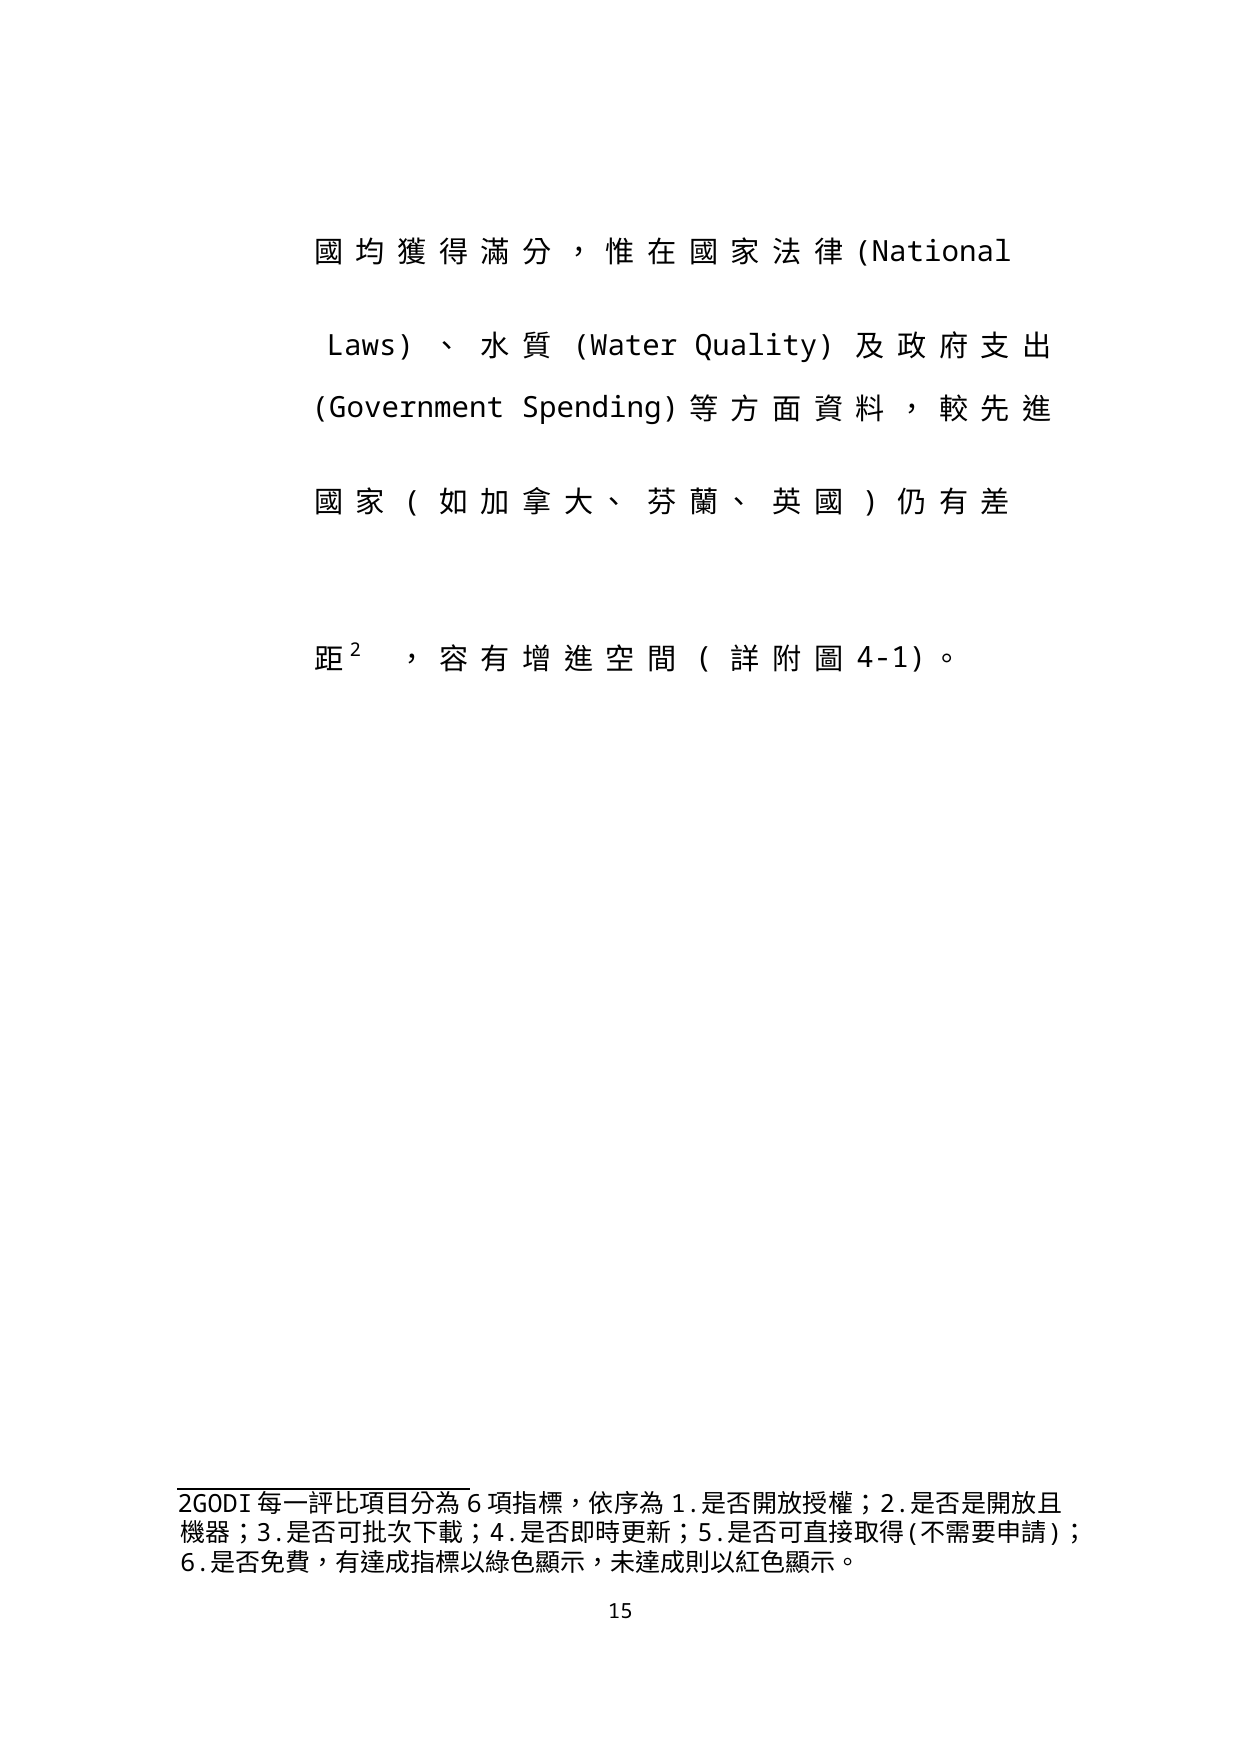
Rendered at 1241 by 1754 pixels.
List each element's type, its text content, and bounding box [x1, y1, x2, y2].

text 歐美主要國家近年來均大力倡議及推動資料開放(Open Data)，我國亦列為施政主軸之一，並作為政府治理及服務創新之重要策略。全球開放資料指數(Global Open Data Index, GODI）公布係由英國「開放知識基金會」(Open Knowledge International, OKI)所主持，始於 2013 年，每年對約 100 個國家進行評比（各年度參與國家數量不一）。我國2013年為第36名、2014年第11名、2015年至2017年均為第1名較往年進步甚多。根據最新資料開放指標評比針對全球94個地區15類資料開放程度我國均獲得滿分，惟在國家法律(National Laws)、水質(Water Quality)及政府支出(Government Spending)等方面資料，較先進國家(如加拿大、芬蘭、英國)仍有差距，容有增進空間(詳附圖4-1)。 [271, 177, 1058, 677]
text GODI每一評比項目分為6項指標，依序為1.是否開放授權；2.是否是開放且機器；3.是否可批次下載；4.是否即時更新；5.是否可直接取得(不需要申請)；6.是否免費，有達成指標以綠色顯示，未達成則以紅色顯示。 [177, 1489, 1063, 1577]
